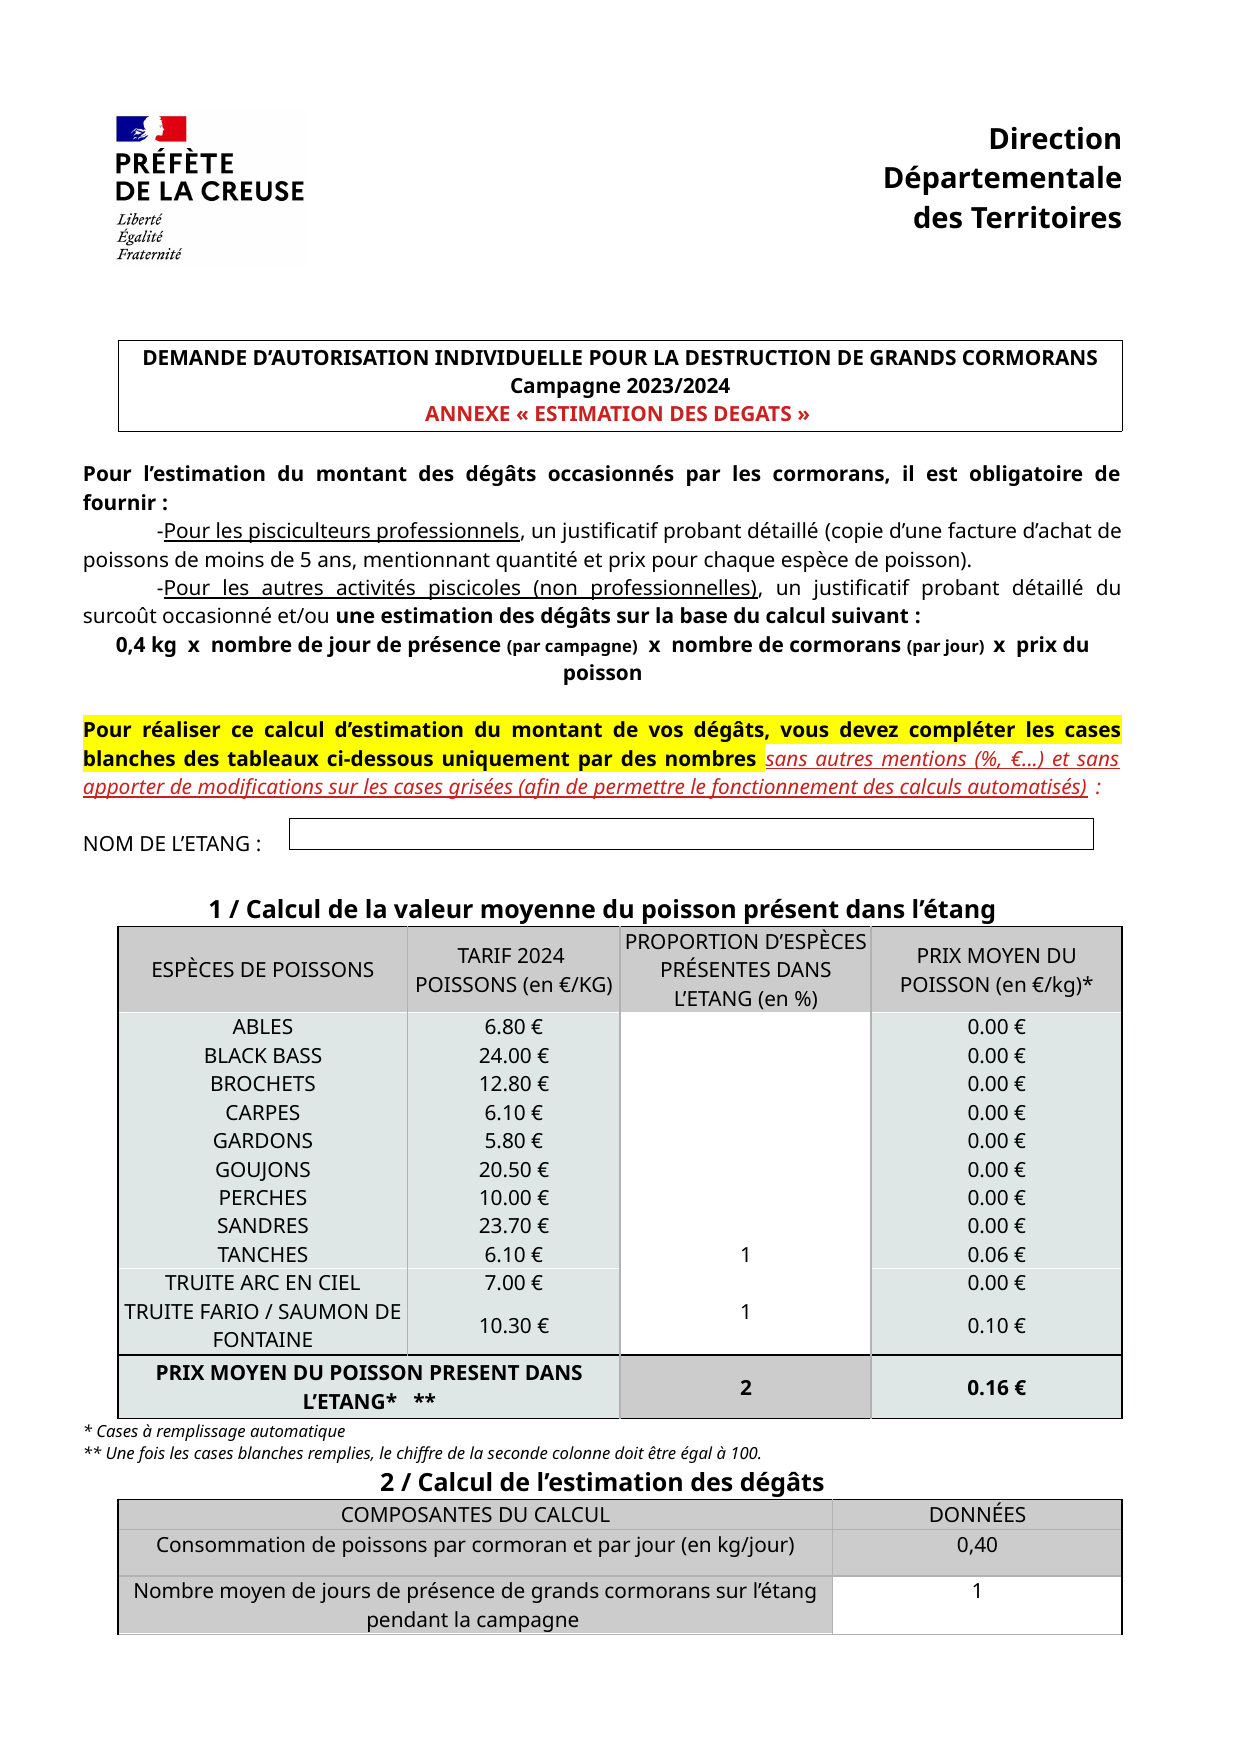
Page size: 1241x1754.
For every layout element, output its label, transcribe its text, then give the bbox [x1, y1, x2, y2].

table_header ESPÈCES DE POISSONS [119, 927, 407, 1012]
table_cell SANDRES [119, 1212, 407, 1240]
table_cell 0,00 € [872, 1183, 1121, 1212]
text ANNEXE « ESTIMATION DES DEGATS » [119, 396, 1122, 431]
table_header TARIF 2024 POISSONS (en €/KG) [408, 927, 619, 1012]
table_cell 6,10 € [408, 1098, 619, 1126]
table_cell 23,70 € [408, 1212, 619, 1240]
table_cell 0,00 € [872, 1098, 1121, 1126]
table_cell [621, 1069, 870, 1098]
table_cell 10,00 € [408, 1183, 619, 1212]
table_cell 0,40 [833, 1530, 1121, 1575]
table_cell GARDONS [119, 1126, 407, 1155]
table_cell [621, 1269, 870, 1297]
table_header COMPOSANTES DU CALCUL [119, 1500, 832, 1529]
table_cell 24,00 € [408, 1041, 619, 1069]
table_cell [621, 1013, 870, 1041]
table_cell PRIX MOYEN DU POISSON PRESENT DANS L’ETANG* ** [119, 1356, 619, 1418]
table_cell PERCHES [119, 1183, 407, 1212]
table_cell [621, 1126, 870, 1155]
text Campagne 2023/2024 [119, 368, 1122, 396]
table_cell 1 [621, 1297, 870, 1354]
table_cell 0,00 € [872, 1041, 1121, 1069]
text ** Une fois les cases blanches remplies, le chiffre de la seconde colonne doit être égal à 100. [83, 1442, 1122, 1465]
table_cell 5,80 € [408, 1126, 619, 1155]
table_cell 7,00 € [408, 1269, 619, 1297]
table_cell [621, 1212, 870, 1240]
table_cell 1 [621, 1240, 870, 1268]
text 2 / Calcul de l’estimation des dégâts [83, 1465, 1122, 1499]
text NOM DE L’ETANG : [83, 829, 1122, 857]
table_cell TRUITE ARC EN CIEL [119, 1269, 407, 1297]
table_cell 0,00 € [872, 1069, 1121, 1098]
table_cell 0,10 € [872, 1297, 1121, 1354]
table_cell [621, 1098, 870, 1126]
text Pour l’estimation du montant des dégâts occasionnés par les cormorans, il est obligatoire de fournir : [83, 459, 1122, 516]
table_cell 2 [621, 1356, 870, 1418]
text Pour réaliser ce calcul d’estimation du montant de vos dégâts, vous devez compléter les cases blanches des tableaux ci-dessous uniquement par des nombres sans autres mentions (%, €...) et sans apporter de modifications sur les cases grisées (afin de permettre le fonctionnement des calculs automatisés) : [83, 715, 1122, 801]
table_cell 0,00 € [872, 1212, 1121, 1240]
table_cell 0,00 € [872, 1269, 1121, 1297]
table_cell TANCHES [119, 1240, 407, 1268]
table_cell 0,00 € [872, 1155, 1121, 1183]
table_cell Consommation de poissons par cormoran et par jour (en kg/jour) [119, 1530, 832, 1575]
table_cell BROCHETS [119, 1069, 407, 1098]
table_cell CARPES [119, 1098, 407, 1126]
text 1 / Calcul de la valeur moyenne du poisson présent dans l’étang [83, 892, 1122, 926]
table_cell 6,80 € [408, 1013, 619, 1041]
table_header DONNÉES [833, 1500, 1121, 1529]
table_cell 6,10 € [408, 1240, 619, 1268]
table_cell 0,16 € [872, 1356, 1121, 1418]
table_cell 12,80 € [408, 1069, 619, 1098]
text * Cases à remplissage automatique [83, 1419, 1122, 1442]
text -Pour les autres activités piscicoles (non professionnelles), un justificatif probant détaillé du surcoût occasionné et/ou une estimation des dégâts sur la base du calcul suivant : [83, 573, 1122, 630]
table_cell 20,50 € [408, 1155, 619, 1183]
table_cell 0,06 € [872, 1240, 1121, 1268]
table_cell [621, 1041, 870, 1069]
table_cell 0,00 € [872, 1126, 1121, 1155]
table_cell TRUITE FARIO / SAUMON DE FONTAINE [119, 1297, 407, 1354]
table_cell GOUJONS [119, 1155, 407, 1183]
table_header PROPORTION D’ESPÈCES PRÉSENTES DANS L’ETANG (en %) [621, 927, 870, 1012]
picture [112, 110, 309, 267]
text des Territoires [309, 197, 1122, 237]
table_cell [621, 1183, 870, 1212]
text DEMANDE D’AUTORISATION INDIVIDUELLE POUR LA DESTRUCTION DE GRANDS CORMORANS [119, 341, 1122, 368]
table_cell Nombre moyen de jours de présence de grands cormorans sur l’étang pendant la campagne [119, 1577, 832, 1633]
text Départementale [309, 158, 1122, 197]
table_header PRIX MOYEN DU POISSON (en €/kg)* [872, 927, 1121, 1012]
text Direction [309, 118, 1122, 158]
text -Pour les pisciculteurs professionnels, un justificatif probant détaillé (copie d’une facture d’achat de poissons de moins de 5 ans, mentionnant quantité et prix pour chaque espèce de poisson). [83, 516, 1122, 573]
table_cell 0,00 € [872, 1013, 1121, 1041]
text 0,4 kg x nombre de jour de présence (par campagne) x nombre de cormorans (par jour) x prix du poisson [83, 630, 1122, 687]
table_cell 1 [833, 1577, 1121, 1633]
table_cell 10,30 € [408, 1297, 619, 1354]
table_cell BLACK BASS [119, 1041, 407, 1069]
table_cell [621, 1155, 870, 1183]
table_cell ABLES [119, 1013, 407, 1041]
